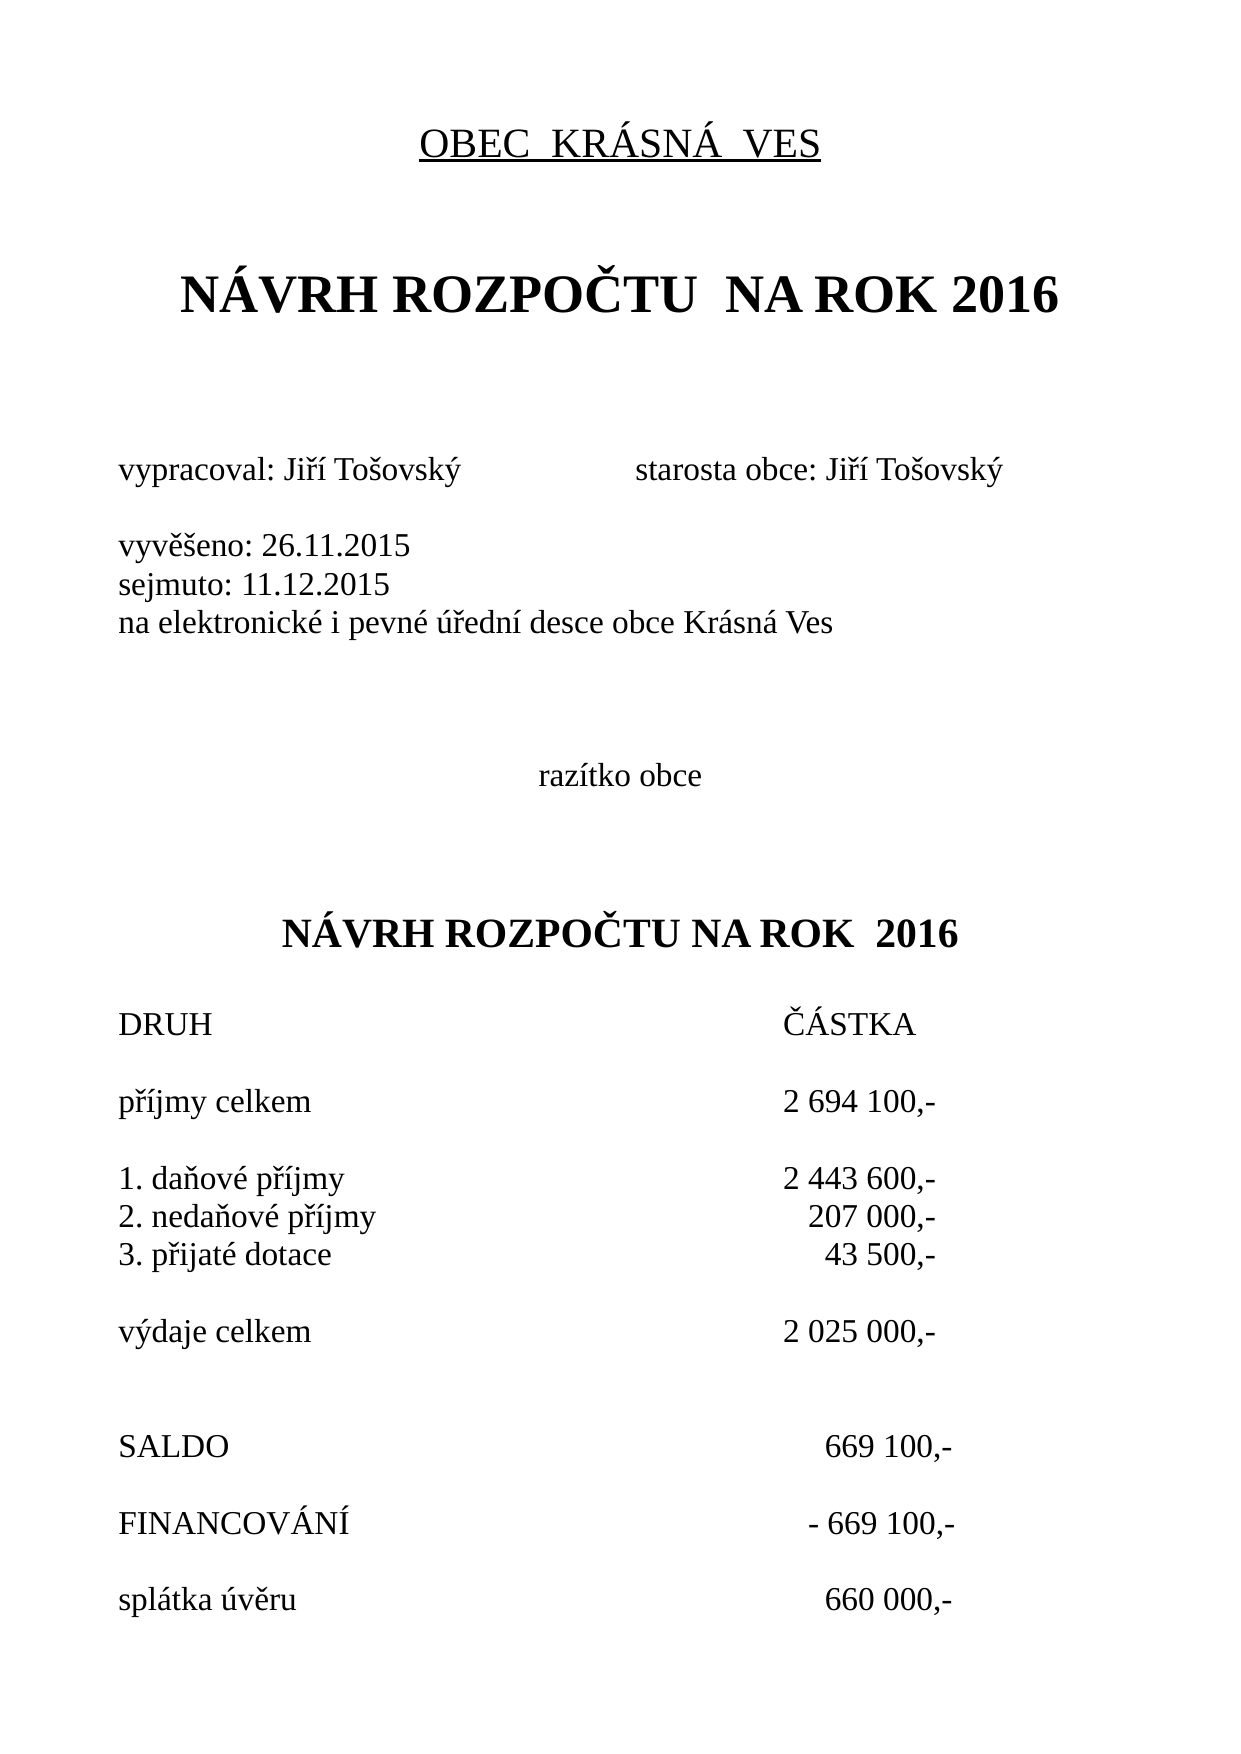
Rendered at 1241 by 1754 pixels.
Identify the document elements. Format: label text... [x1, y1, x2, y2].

text splátka úvěru 660 000,- [118, 1579, 1122, 1618]
text příjmy celkem 2 694 100,- [118, 1081, 1122, 1119]
text 3. přijaté dotace 43 500,- [118, 1234, 1122, 1273]
text sejmuto: 11.12.2015 [118, 564, 1122, 602]
text SALDO 669 100,- [118, 1426, 1122, 1464]
text FINANCOVÁNÍ - 669 100,- [118, 1503, 1122, 1541]
text vypracoval: Jiří Tošovský starosta obce: Jiří Tošovský [118, 449, 1122, 487]
text 2. nedaňové příjmy 207 000,- [118, 1196, 1122, 1234]
text na elektronické i pevné úřední desce obce Krásná Ves [118, 602, 1122, 640]
text NÁVRH ROZPOČTU NA ROK 2016 [118, 909, 1122, 957]
text 1. daňové příjmy 2 443 600,- [118, 1158, 1122, 1196]
text DRUH ČÁSTKA [118, 1004, 1122, 1043]
text OBEC KRÁSNÁ VES [118, 118, 1122, 166]
text NÁVRH ROZPOČTU NA ROK 2016 [118, 262, 1122, 324]
text razítko obce [118, 755, 1122, 794]
text vyvěšeno: 26.11.2015 [118, 525, 1122, 564]
text výdaje celkem 2 025 000,- [118, 1311, 1122, 1349]
